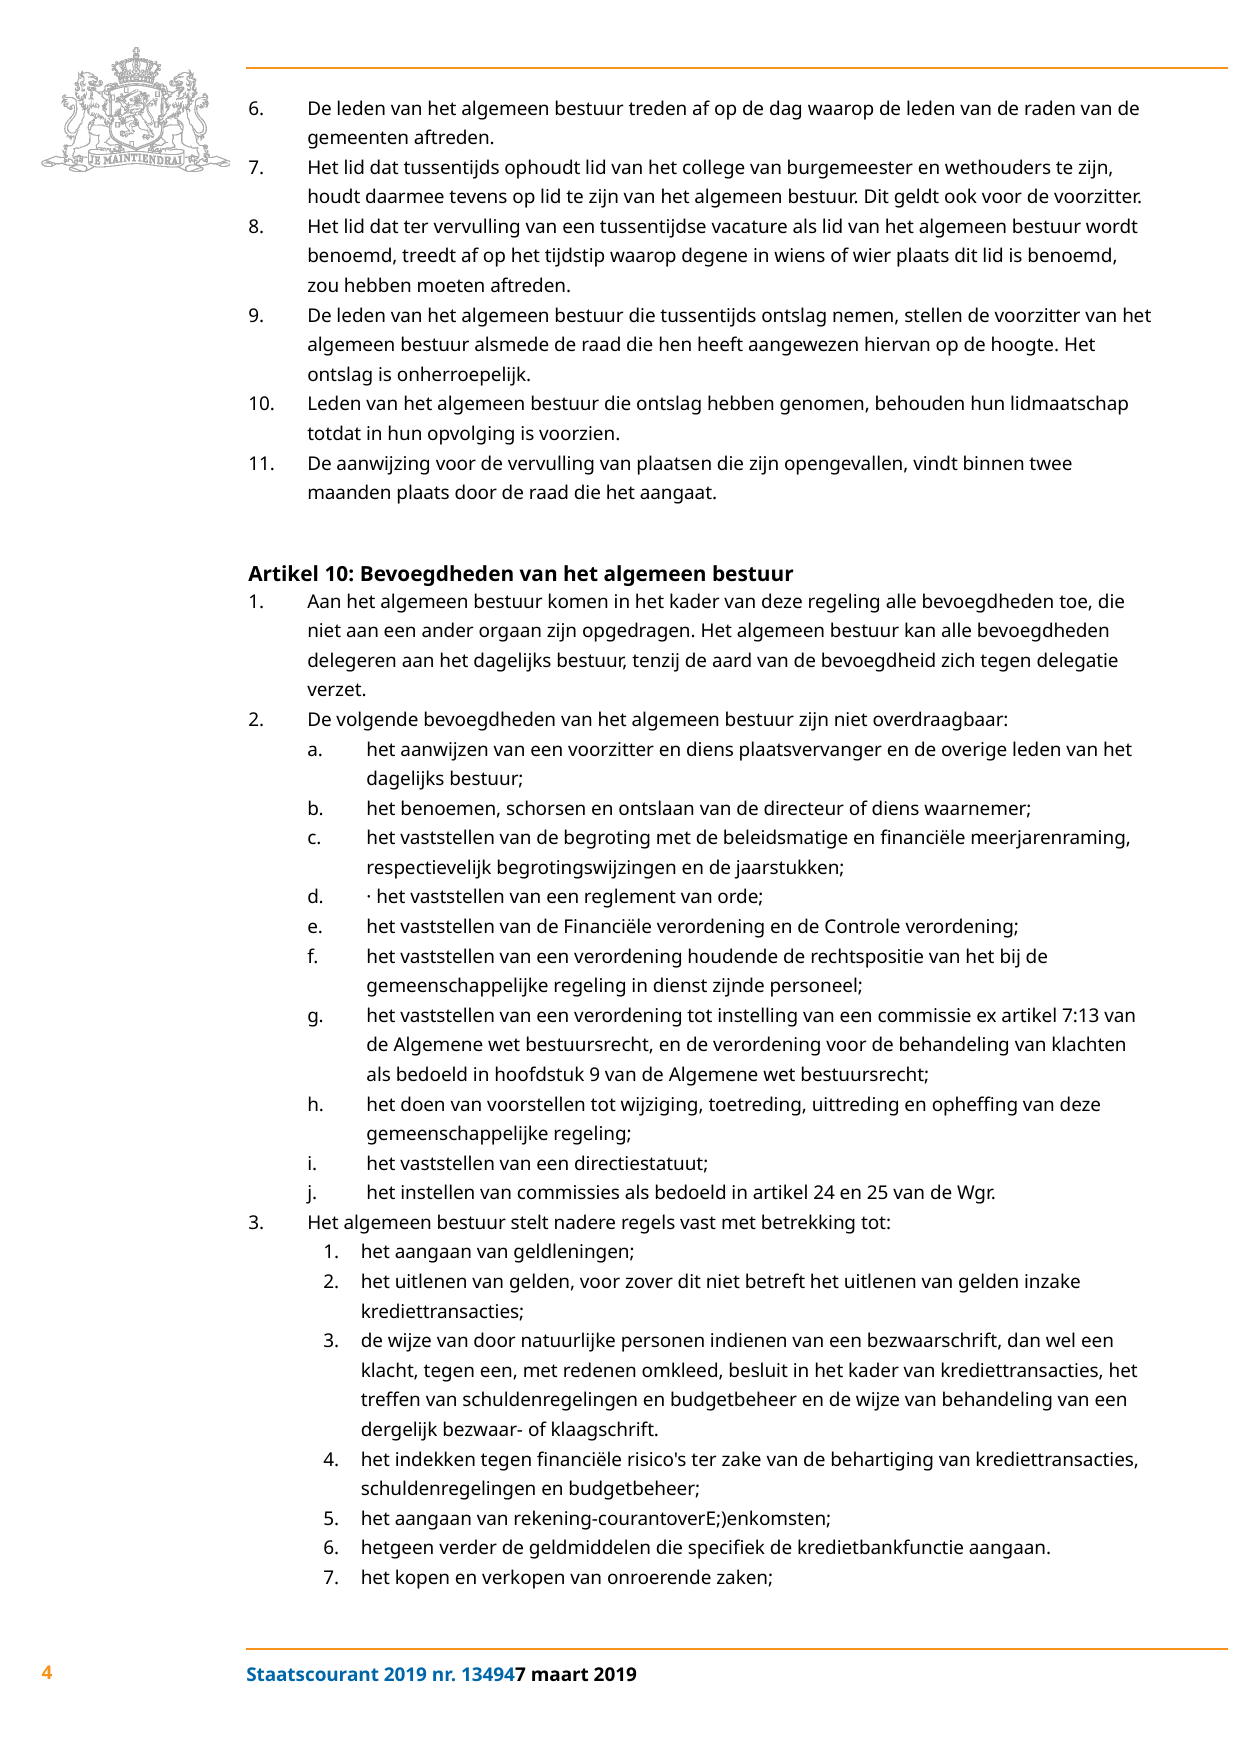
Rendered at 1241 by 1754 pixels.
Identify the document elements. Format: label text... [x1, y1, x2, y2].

list de wijze van door natuurlijke personen indienen van een bezwaarschrift, dan wel een klacht, tegen een, met redenen omkleed, besluit in het kader van krediettransacties, het treffen van schuldenregelingen en budgetbeheer en de wijze van behandeling van een dergelijk bezwaar- of klaagschrift. [323, 1327, 1152, 1442]
list De leden van het algemeen bestuur treden af op de dag waarop de leden van de raden van de gemeenten aftreden. [248, 95, 1152, 150]
list het vaststellen van een verordening tot instelling van een commissie ex artikel 7:13 van de Algemene wet bestuursrecht, en de verordening voor de behandeling van klachten als bedoeld in hoofdstuk 9 van de Algemene wet bestuursrecht; [307, 1002, 1152, 1087]
list het aanwijzen van een voorzitter en diens plaatsvervanger en de overige leden van het dagelijks bestuur; [307, 736, 1152, 791]
list Leden van het algemeen bestuur die ontslag hebben genomen, behouden hun lidmaatschap totdat in hun opvolging is voorzien. [248, 391, 1152, 446]
list De leden van het algemeen bestuur die tussentijds ontslag nemen, stellen de voorzitter van het algemeen bestuur alsmede de raad die hen heeft aangewezen hiervan op de hoogte. Het ontslag is onherroepelijk. [248, 302, 1152, 387]
list Het lid dat tussentijds ophoudt lid van het college van burgemeester en wethouders te zijn, houdt daarmee tevens op lid te zijn van het algemeen bestuur. Dit geldt ook voor de voorzitter. [248, 154, 1152, 209]
list het aangaan van geldleningen; [323, 1239, 1152, 1264]
list De aanwijzing voor de vervulling van plaatsen die zijn opengevallen, vindt binnen twee maanden plaats door de raad die het aangaat. [248, 450, 1152, 505]
list het instellen van commissies als bedoeld in artikel 24 en 25 van de Wgr. [307, 1179, 1152, 1205]
list het vaststellen van een verordening houdende de rechtspositie van het bij de gemeenschappelijke regeling in dienst zijnde personeel; [307, 943, 1152, 998]
list het kopen en verkopen van onroerende zaken; [323, 1564, 1152, 1590]
list het benoemen, schorsen en ontslaan van de directeur of diens waarnemer; [307, 795, 1152, 821]
list het vaststellen van de Financiële verordening en de Controle verordening; [307, 913, 1152, 939]
picture [41, 47, 231, 172]
list Het algemeen bestuur stelt nadere regels vast met betrekking tot: [248, 1209, 1152, 1235]
list het vaststellen van een directiestatuut; [307, 1150, 1152, 1176]
list het aangaan van rekening-courantoverE;)enkomsten; [323, 1505, 1152, 1531]
list het uitlenen van gelden, voor zover dit niet betreft het uitlenen van gelden inzake krediettransacties; [323, 1268, 1152, 1323]
list Aan het algemeen bestuur komen in het kader van deze regeling alle bevoegdheden toe, die niet aan een ander orgaan zijn opgedragen. Het algemeen bestuur kan alle bevoegdheden delegeren aan het dagelijks bestuur, tenzij de aard van de bevoegdheid zich tegen delegatie verzet. [248, 588, 1152, 702]
list De volgende bevoegdheden van het algemeen bestuur zijn niet overdraagbaar: [248, 706, 1152, 732]
list het indekken tegen financiële risico's ter zake van de behartiging van krediettransacties, schuldenregelingen en budgetbeheer; [323, 1446, 1152, 1501]
text Artikel 10: Bevoegdheden van het algemeen bestuur [248, 559, 1152, 588]
list Het lid dat ter vervulling van een tussentijdse vacature als lid van het algemeen bestuur wordt benoemd, treedt af op het tijdstip waarop degene in wiens of wier plaats dit lid is benoemd, zou hebben moeten aftreden. [248, 213, 1152, 298]
list het doen van voorstellen tot wijziging, toetreding, uittreding en opheffing van deze gemeenschappelijke regeling; [307, 1091, 1152, 1146]
list het vaststellen van de begroting met de beleidsmatige en financiële meerjarenraming, respectievelijk begrotingswijzingen en de jaarstukken; [307, 824, 1152, 880]
list · het vaststellen van een reglement van orde; [307, 884, 1152, 909]
list hetgeen verder de geldmiddelen die specifiek de kredietbankfunctie aangaan. [323, 1534, 1152, 1560]
